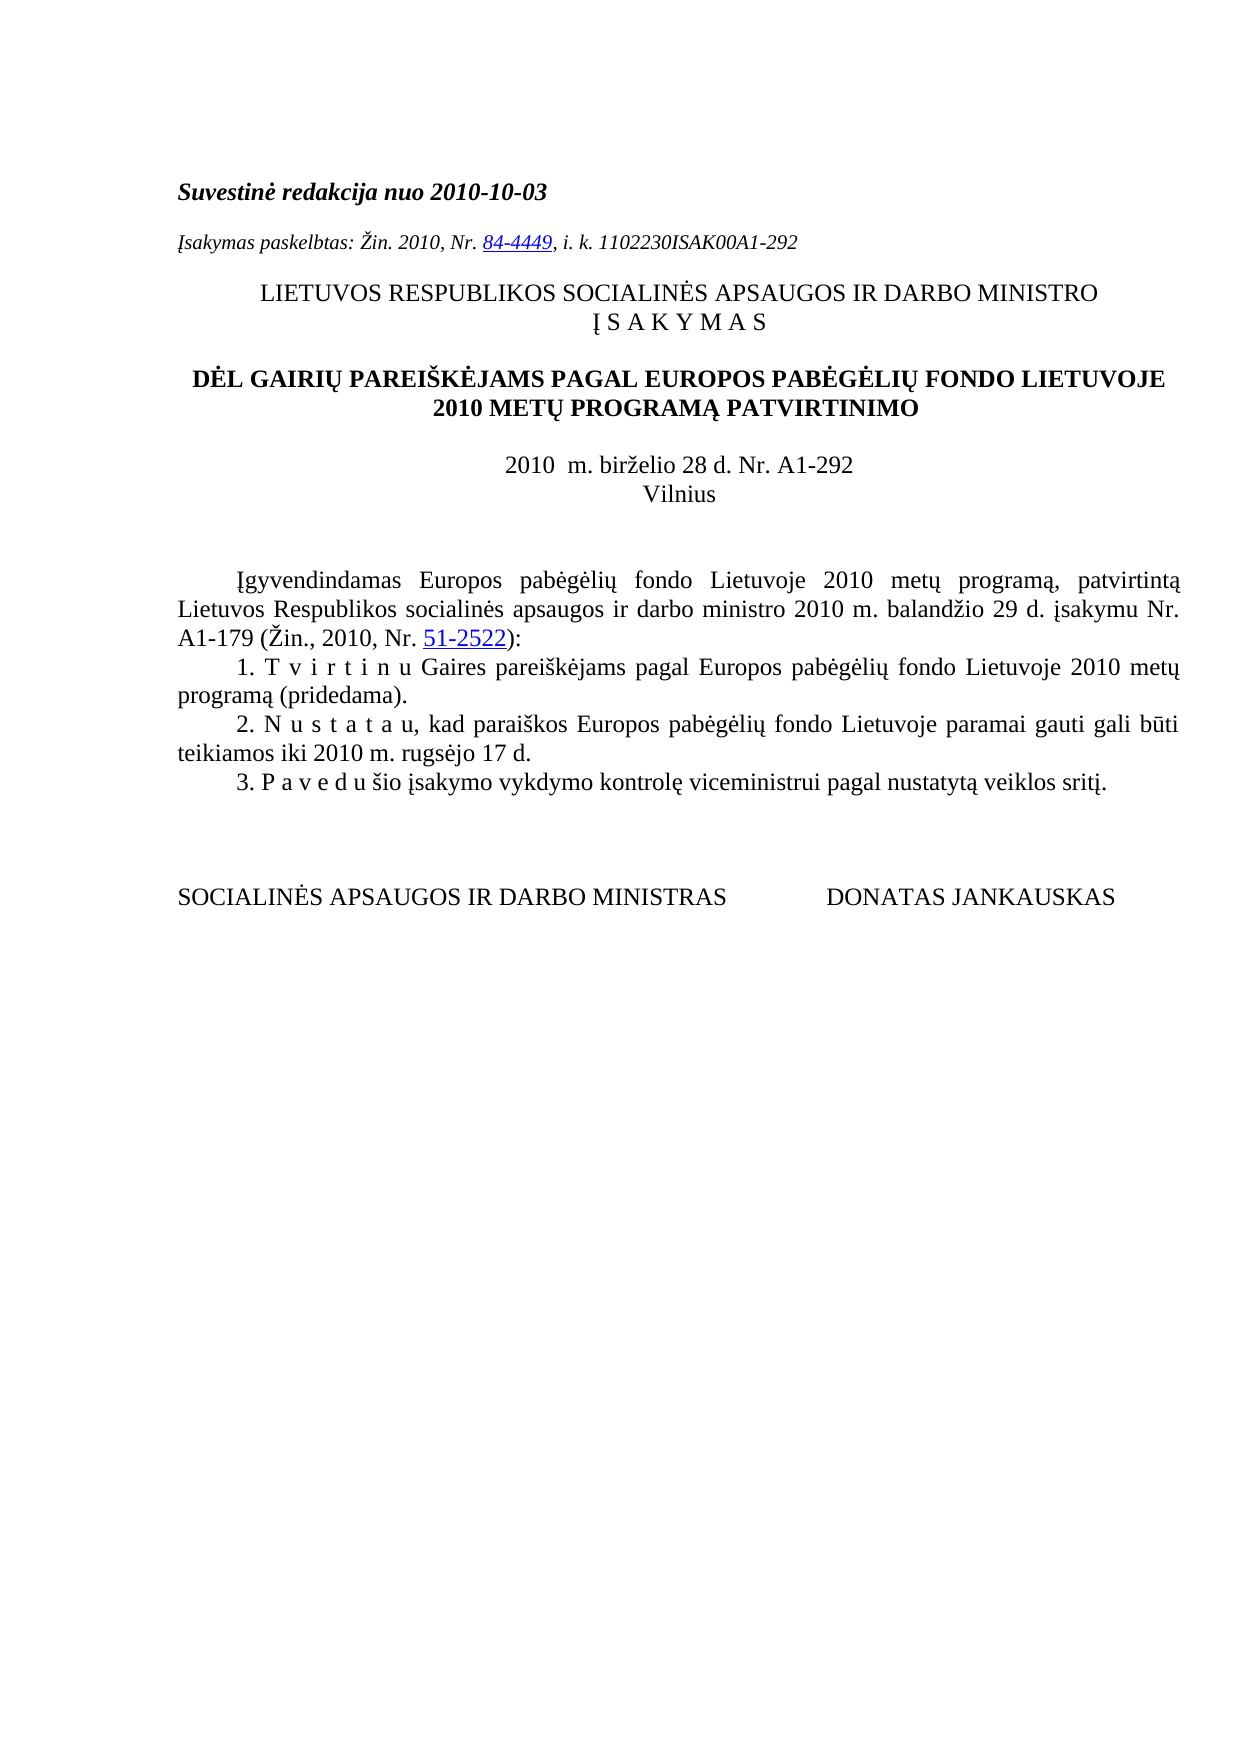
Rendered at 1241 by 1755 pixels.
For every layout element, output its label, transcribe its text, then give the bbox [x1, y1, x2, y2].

text 3. P a v e d u šio įsakymo vykdymo kontrolę viceministrui pagal nustatytą veiklos sritį. [177, 767, 1181, 796]
text 1. T v i r t i n u Gaires pareiškėjams pagal Europos pabėgėlių fondo Lietuvoje 2010 metų programą (pridedama). [177, 652, 1181, 709]
text Socialinės apsaugos ir darbo ministras Donatas Jankauskas [177, 882, 1181, 911]
text 2. N u s t a t a u, kad paraiškos Europos pabėgėlių fondo Lietuvoje paramai gauti gali būti teikiamos iki 2010 m. rugsėjo 17 d. [177, 709, 1181, 767]
text Įsakymas paskelbtas: Žin. 2010, Nr. 84-4449, i. k. 1102230ISAK00A1-292 [177, 230, 1181, 254]
text Suvestinė redakcija nuo 2010-10-03 [177, 177, 1181, 206]
text LIETUVOS RESPUBLIKOS SOCIALINĖS APSAUGOS IR DARBO MINISTRO [177, 278, 1181, 307]
text Vilnius [177, 479, 1181, 508]
text Į S A K Y M A S [177, 307, 1181, 336]
text Įgyvendindamas Europos pabėgėlių fondo Lietuvoje 2010 metų programą, patvirtintą Lietuvos Respublikos socialinės apsaugos ir darbo ministro 2010 m. balandžio 29 d. įsakymu Nr. A1-179 (Žin., 2010, Nr. 51-2522): [177, 566, 1181, 652]
text 2010 m. birželio 28 d. Nr. A1-292 [177, 451, 1181, 479]
text dėl gairių pareiškėjams pagal Europos pabėgėlių FONDO lietuvoje 2010 metų programą PATVIRTINIMO [177, 364, 1181, 422]
